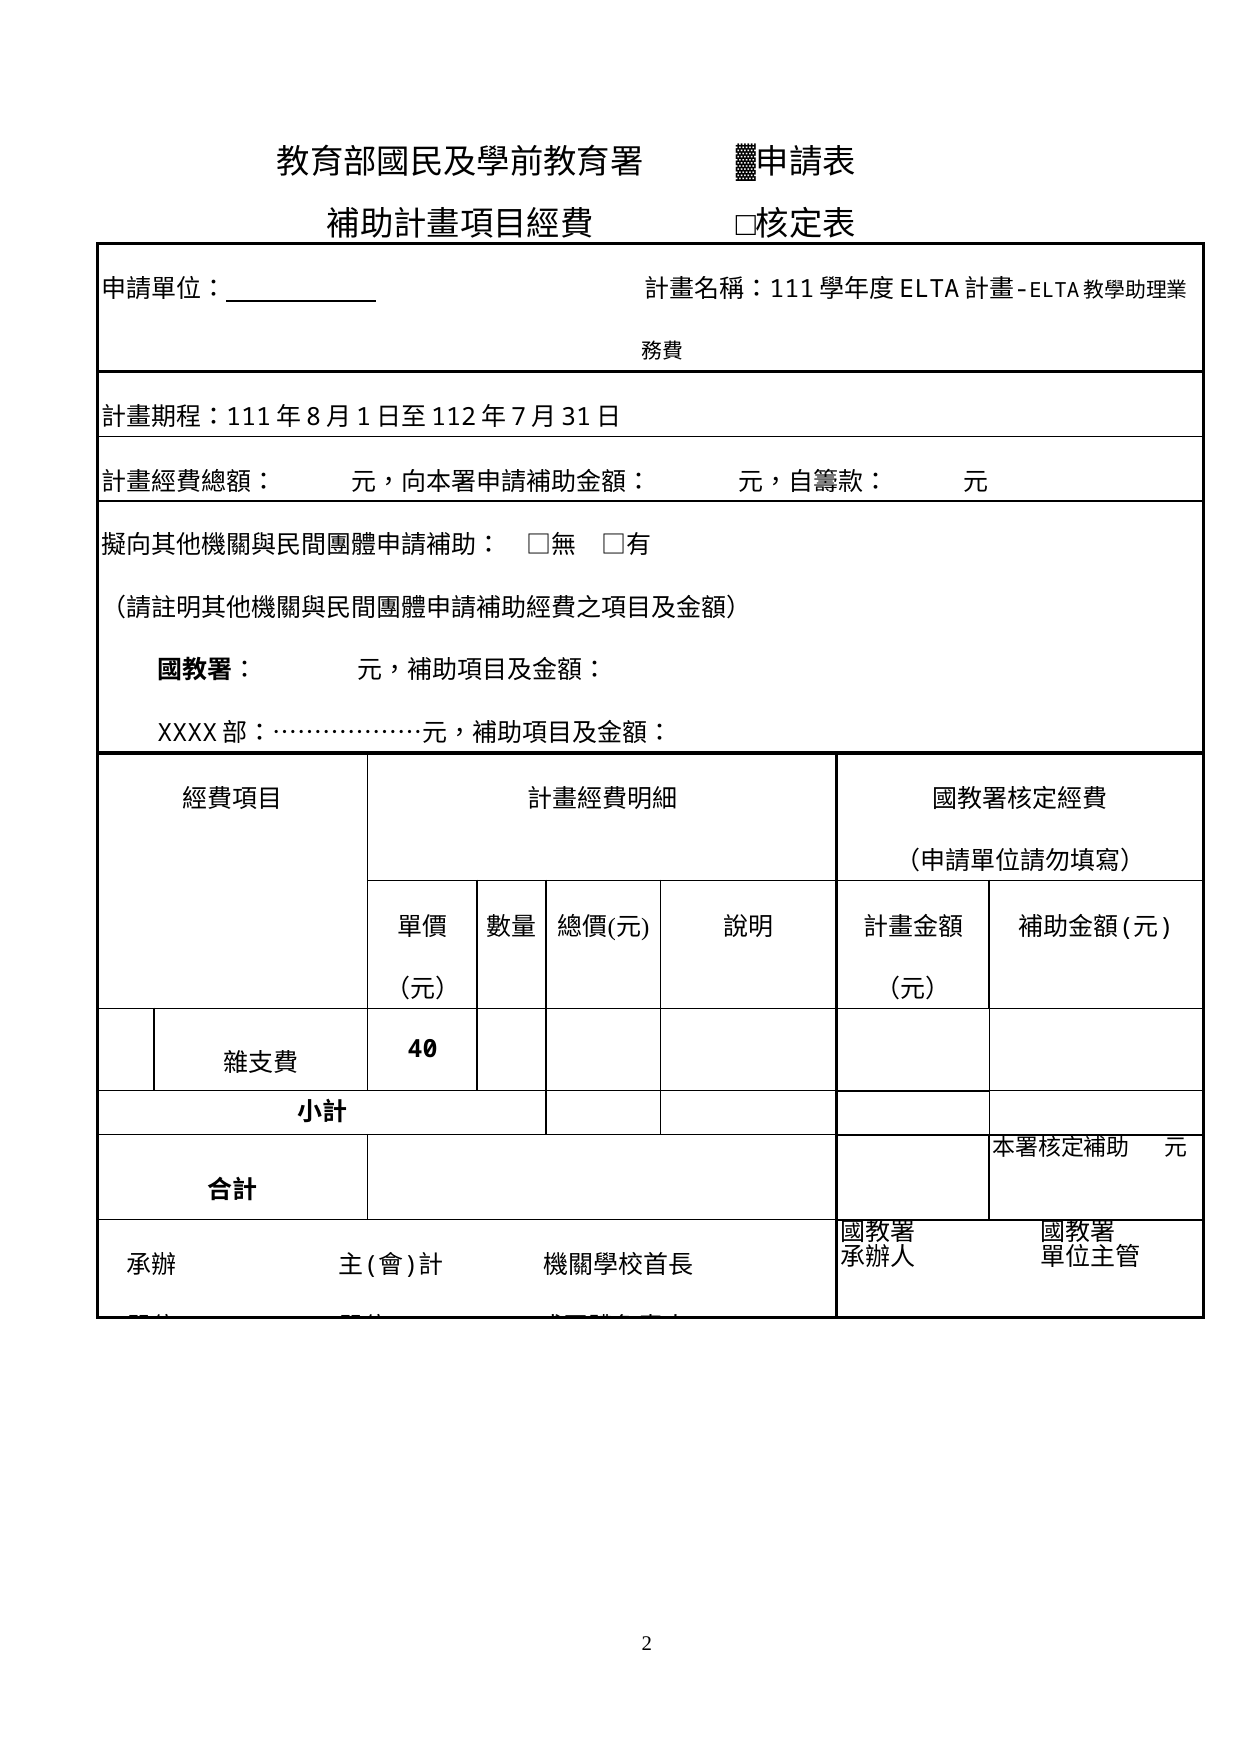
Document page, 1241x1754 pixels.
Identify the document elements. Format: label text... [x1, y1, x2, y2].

table_cell 補助金額(元) [990, 881, 1202, 1008]
table_cell [905, 180, 989, 242]
table_cell [990, 1009, 1202, 1090]
table_cell 合計 [99, 1135, 367, 1218]
table_cell 補助計畫項目經費 [187, 180, 733, 242]
table_cell 計畫期程：111年8月1日至112年7月31日 [99, 373, 1202, 436]
table_header ▓申請表 [733, 117, 905, 179]
table_cell 計畫名稱：111學年度ELTA計畫-ELTA教學助理業務費 [641, 245, 1202, 370]
table_header [154, 117, 187, 179]
table_cell 40 [368, 1009, 476, 1090]
table_cell [990, 1091, 1202, 1134]
table_cell 承辦 主(會)計 機關學校首長 單位 單位 或團體負責人 [99, 1220, 835, 1316]
table_cell 計畫經費總額： 元，向本署申請補助金額： 元，自籌款： 元 [99, 437, 1202, 500]
table_cell [98, 180, 154, 242]
table_cell 單價（元） [368, 881, 476, 1008]
table_cell [99, 1009, 153, 1090]
table_cell [661, 1009, 835, 1090]
table_cell [838, 1009, 989, 1090]
table_cell 數量 [478, 881, 545, 1008]
table_cell 計畫金額（元） [838, 881, 988, 1008]
table_cell 計畫經費明細 [368, 755, 835, 879]
table_cell 雜支費 [155, 1009, 367, 1090]
table_cell 小計 [99, 1091, 545, 1134]
table_header 教育部國民及學前教育署 [187, 117, 733, 179]
table_cell 國教署核定經費 （申請單位請勿填寫） [838, 755, 1202, 879]
table_cell [989, 180, 1203, 242]
table_cell [154, 180, 187, 242]
table_cell [661, 1091, 835, 1134]
table_cell [547, 1091, 660, 1134]
table_header [989, 117, 1203, 179]
table_cell [838, 1092, 989, 1134]
table_cell 本署核定補助 元 [990, 1136, 1202, 1218]
table_header [98, 117, 154, 179]
table_cell [478, 1009, 545, 1090]
table_cell [368, 1135, 835, 1218]
table_header [905, 117, 989, 179]
table_cell 總價(元) [547, 881, 660, 1008]
table_cell 擬向其他機關與民間團體申請補助： □無 □有 （請註明其他機關與民間團體申請補助經費之項目及金額） 國教署： 元，補助項目及金額： XXXX部：………………元，補助項目及金額： [99, 502, 1202, 751]
table_cell 經費項目 [99, 755, 367, 1008]
table_cell 國教署 國教署 承辦人 單位主管 [838, 1221, 1202, 1316]
table_cell [547, 1009, 660, 1090]
table_cell [838, 1136, 988, 1218]
table_cell 說明 [661, 881, 835, 1008]
table_cell 申請單位： [99, 245, 641, 370]
table_cell □核定表 [733, 180, 905, 242]
